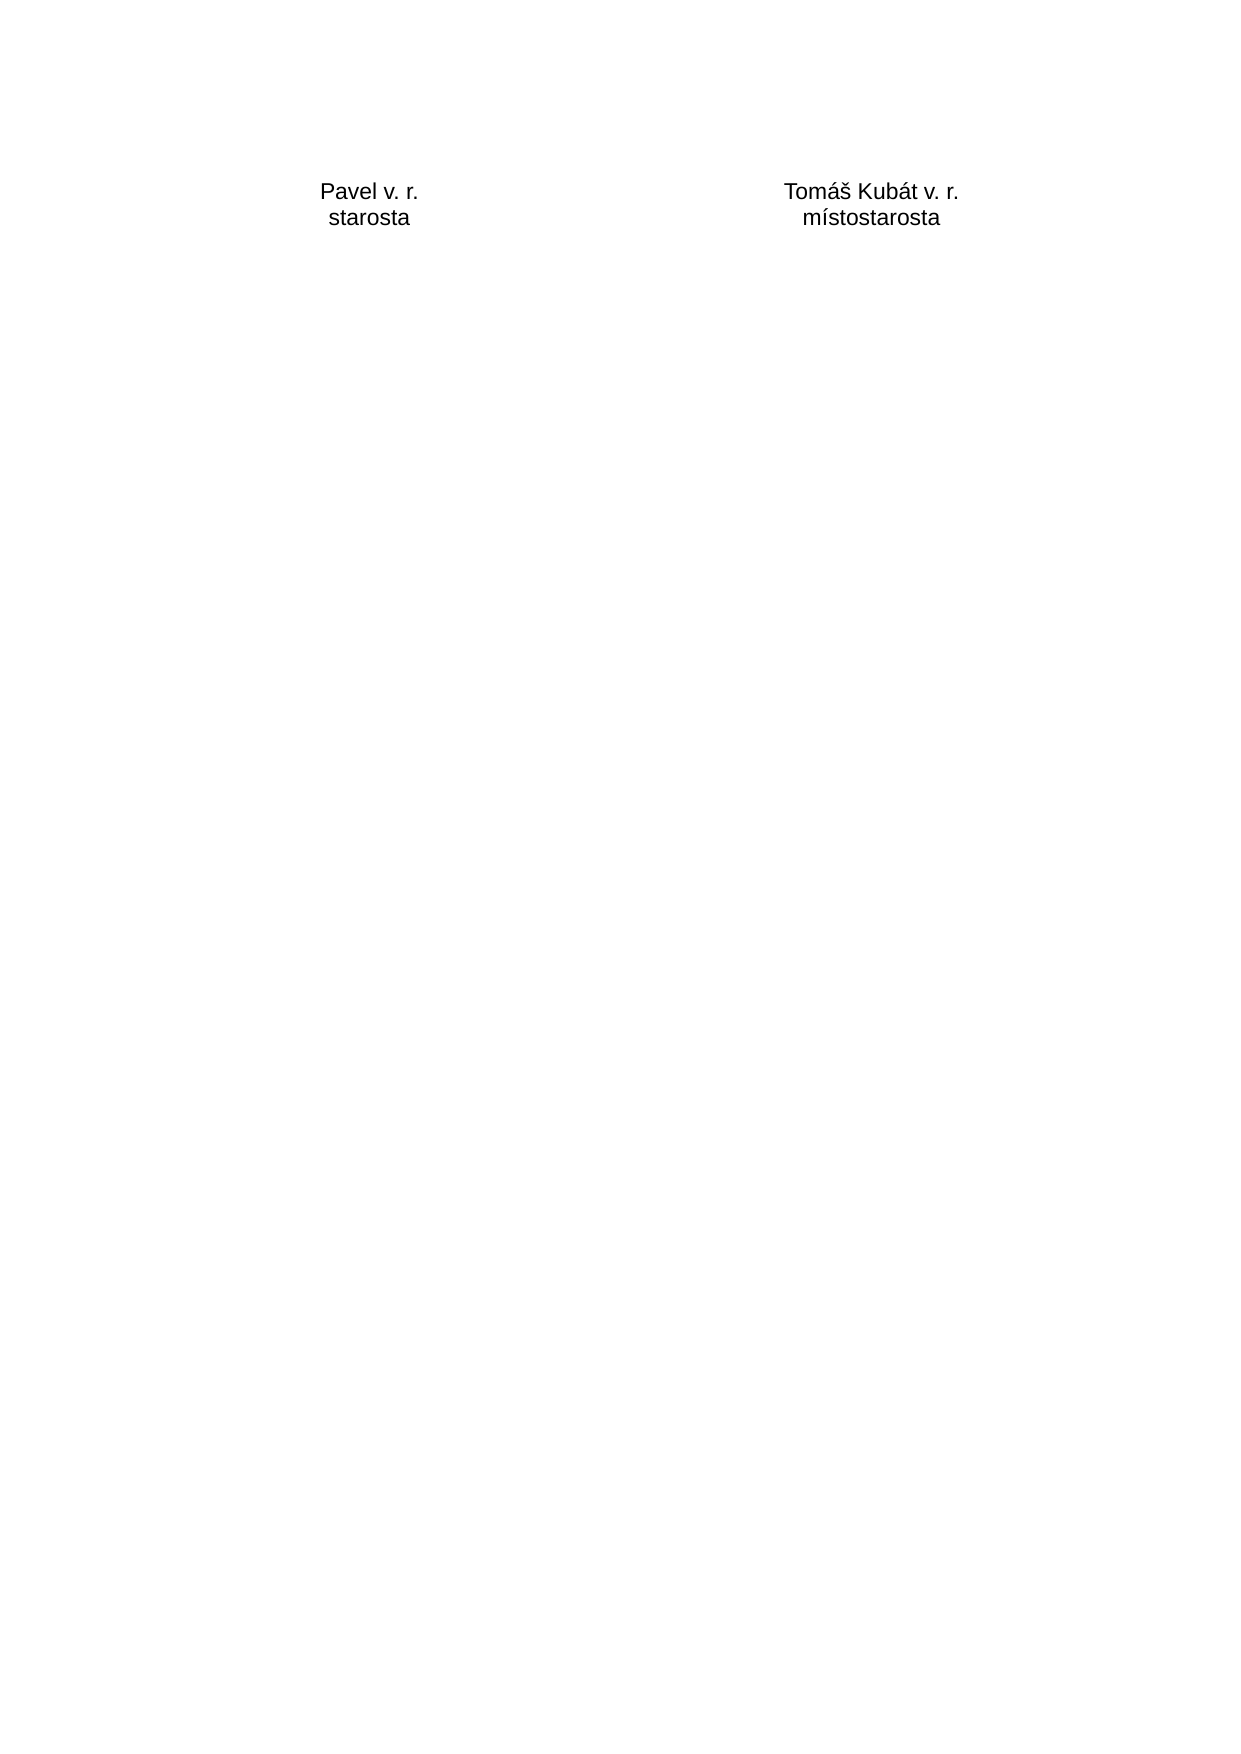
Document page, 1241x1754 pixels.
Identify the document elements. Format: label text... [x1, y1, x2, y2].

table_cell [620, 236, 1122, 354]
table_cell [118, 236, 620, 354]
table_header Pavel v. r. starosta [118, 118, 620, 236]
table_header Tomáš Kubát v. r. místostarosta [620, 118, 1122, 236]
